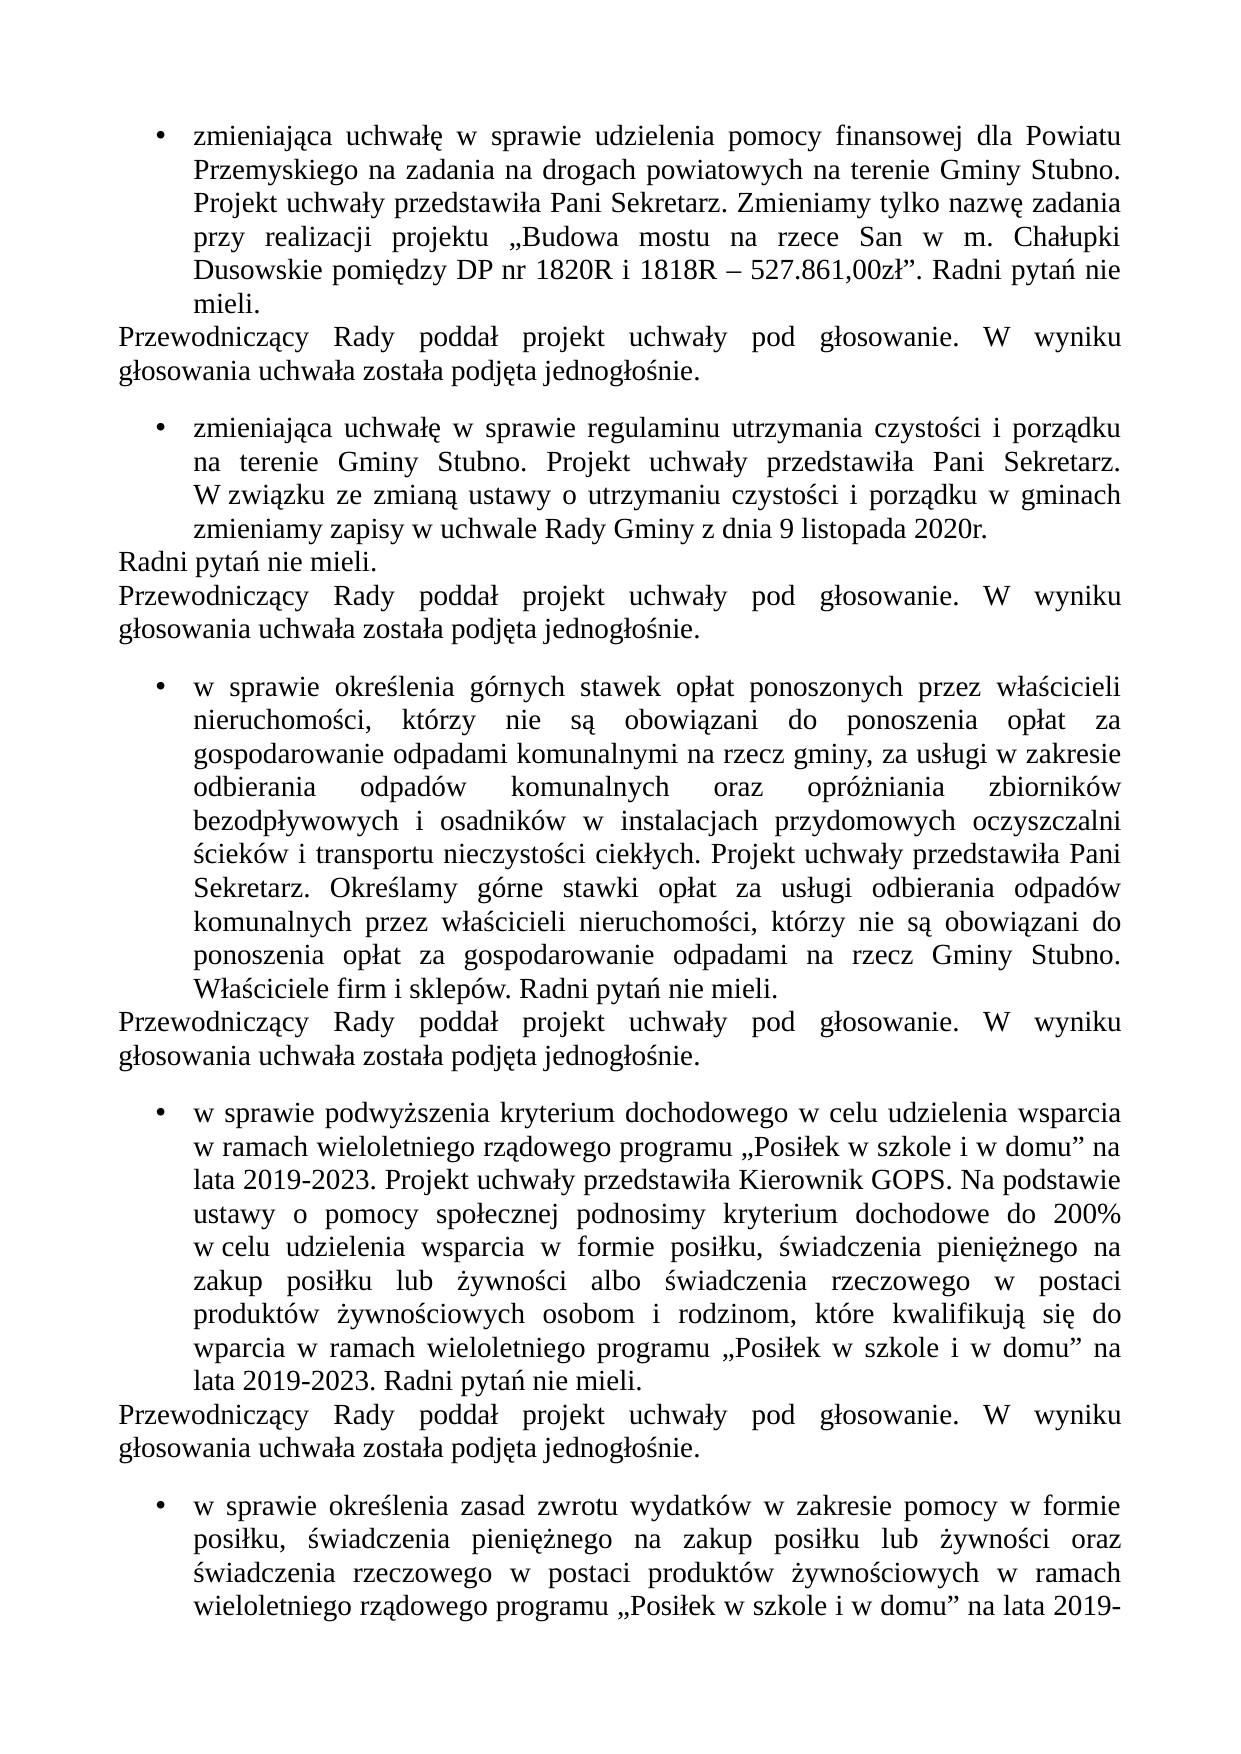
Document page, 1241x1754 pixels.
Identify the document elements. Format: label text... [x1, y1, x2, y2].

text Przewodniczący Rady poddał projekt uchwały pod głosowanie. W wyniku głosowania uchwała została podjęta jednogłośnie. [118, 1004, 1122, 1071]
text Przewodniczący Rady poddał projekt uchwały pod głosowanie. W wyniku głosowania uchwała została podjęta jednogłośnie. [118, 319, 1122, 387]
text Przewodniczący Rady poddał projekt uchwały pod głosowanie. W wyniku głosowania uchwała została podjęta jednogłośnie. [118, 578, 1122, 645]
list zmieniająca uchwałę w sprawie udzielenia pomocy finansowej dla Powiatu Przemyskiego na zadania na drogach powiatowych na terenie Gminy Stubno. Projekt uchwały przedstawiła Pani Sekretarz. Zmieniamy tylko nazwę zadania przy realizacji projektu „Budowa mostu na rzece San w m. Chałupki Dusowskie pomiędzy DP nr 1820R i 1818R – 527.861,00zł”. Radni pytań nie mieli. [156, 118, 1122, 319]
list w sprawie określenia zasad zwrotu wydatków w zakresie pomocy w formie posiłku, świadczenia pieniężnego na zakup posiłku lub żywności oraz świadczenia rzeczowego w postaci produktów żywnościowych w ramach wieloletniego rządowego programu „Posiłek w szkole i w domu” na lata 2019- [156, 1488, 1122, 1622]
text Przewodniczący Rady poddał projekt uchwały pod głosowanie. W wyniku głosowania uchwała została podjęta jednogłośnie. [118, 1397, 1122, 1464]
list zmieniająca uchwałę w sprawie regulaminu utrzymania czystości i porządku na terenie Gminy Stubno. Projekt uchwały przedstawiła Pani Sekretarz. W związku ze zmianą ustawy o utrzymaniu czystości i porządku w gminach zmieniamy zapisy w uchwale Rady Gminy z dnia 9 listopada 2020r. [156, 410, 1122, 544]
text Radni pytań nie mieli. [118, 544, 1122, 578]
list w sprawie określenia górnych stawek opłat ponoszonych przez właścicieli nieruchomości, którzy nie są obowiązani do ponoszenia opłat za gospodarowanie odpadami komunalnymi na rzecz gminy, za usługi w zakresie odbierania odpadów komunalnych oraz opróżniania zbiorników bezodpływowych i osadników w instalacjach przydomowych oczyszczalni ścieków i transportu nieczystości ciekłych. Projekt uchwały przedstawiła Pani Sekretarz. Określamy górne stawki opłat za usługi odbierania odpadów komunalnych przez właścicieli nieruchomości, którzy nie są obowiązani do ponoszenia opłat za gospodarowanie odpadami na rzecz Gminy Stubno. Właściciele firm i sklepów. Radni pytań nie mieli. [156, 669, 1122, 1004]
list w sprawie podwyższenia kryterium dochodowego w celu udzielenia wsparcia w ramach wieloletniego rządowego programu „Posiłek w szkole i w domu” na lata 2019-2023. Projekt uchwały przedstawiła Kierownik GOPS. Na podstawie ustawy o pomocy społecznej podnosimy kryterium dochodowe do 200% w celu udzielenia wsparcia w formie posiłku, świadczenia pieniężnego na zakup posiłku lub żywności albo świadczenia rzeczowego w postaci produktów żywnościowych osobom i rodzinom, które kwalifikują się do wparcia w ramach wieloletniego programu „Posiłek w szkole i w domu” na lata 2019-2023. Radni pytań nie mieli. [156, 1095, 1122, 1397]
